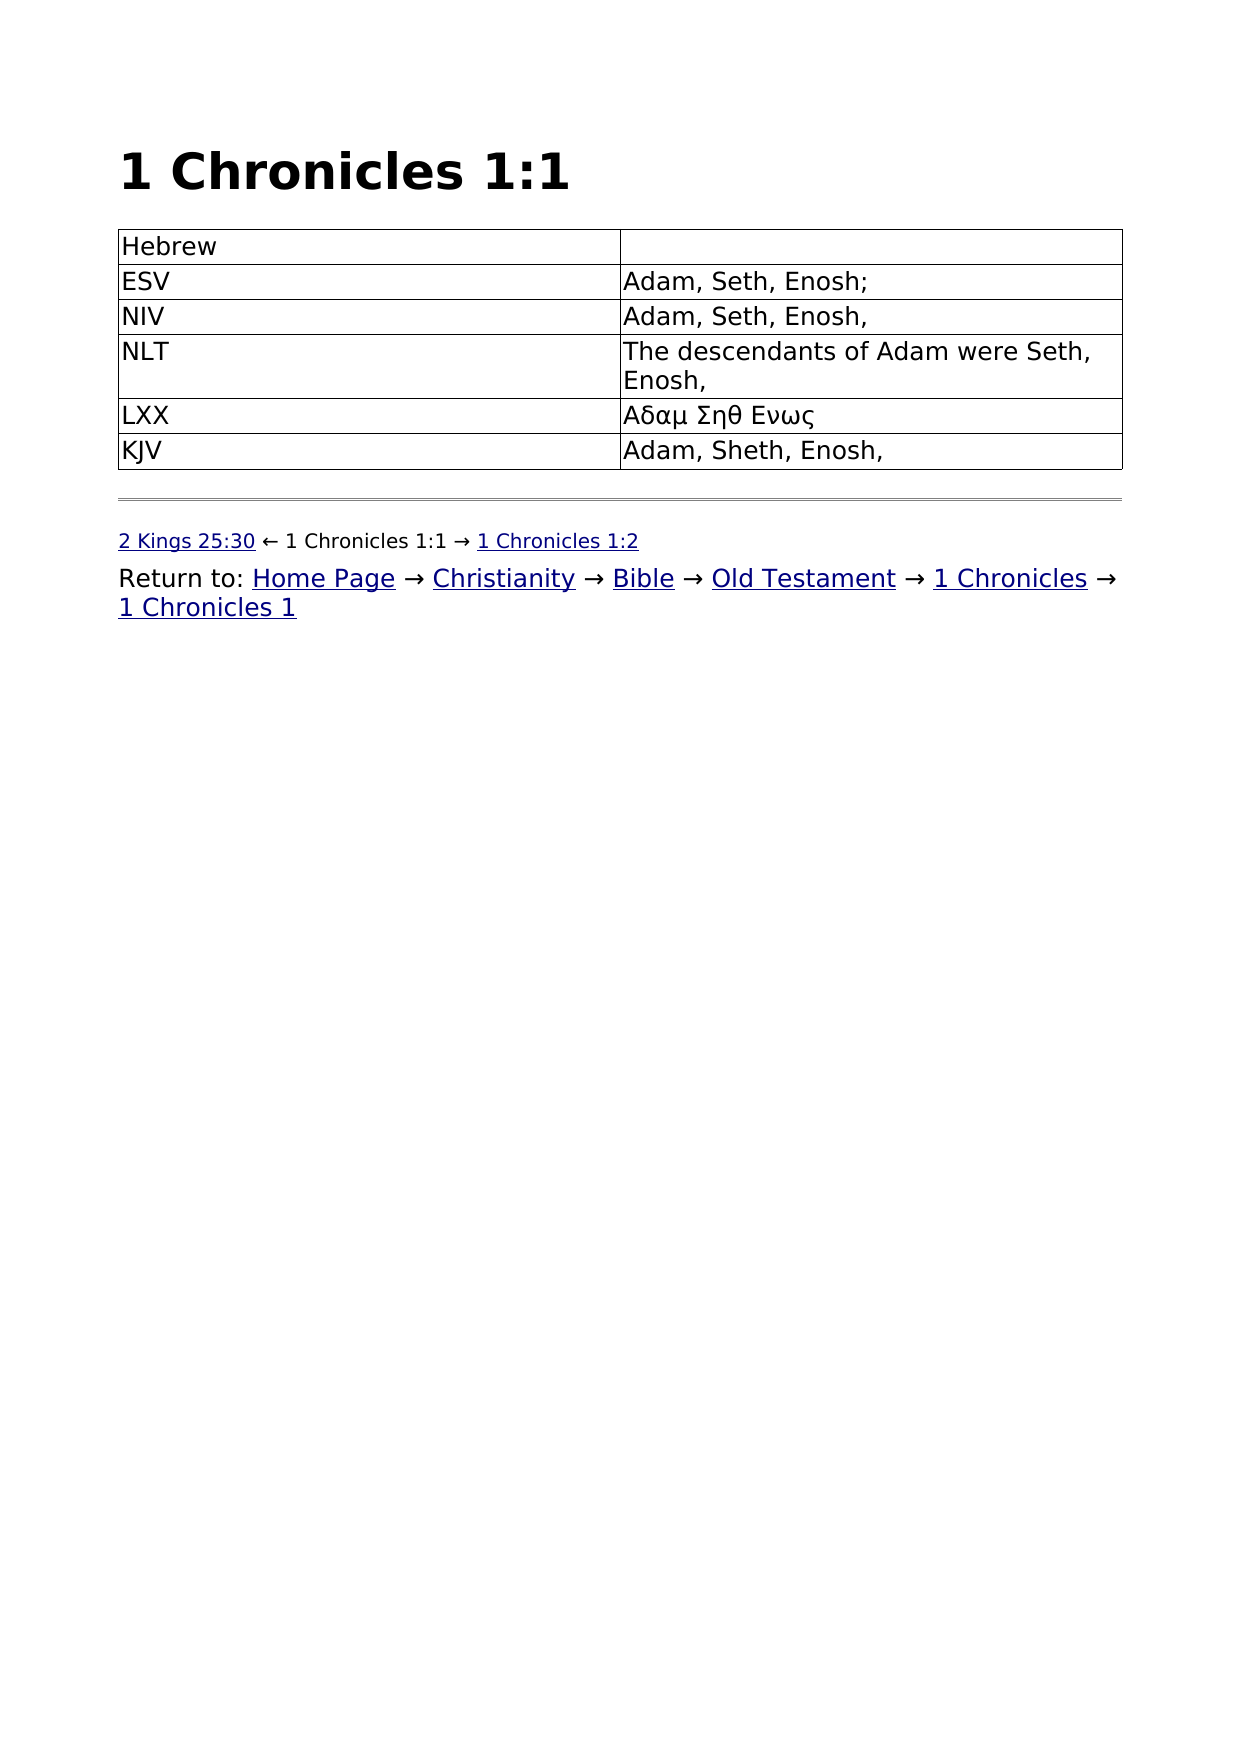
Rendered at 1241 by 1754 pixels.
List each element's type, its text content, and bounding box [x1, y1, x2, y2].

table_cell Adam, Seth, Enosh; [621, 265, 1122, 299]
subtitle 1 Chronicles 1:1 [118, 143, 1122, 201]
table_cell KJV [119, 434, 620, 468]
text 2 Kings 25:30 ← 1 Chronicles 1:1 → 1 Chronicles 1:2 [118, 530, 1122, 564]
table_cell NIV [119, 300, 620, 334]
table_cell Adam, Seth, Enosh, [621, 300, 1122, 334]
table_cell LXX [119, 399, 620, 433]
table_cell The descendants of Adam were Seth, Enosh, [621, 335, 1122, 398]
table_header Hebrew [119, 230, 620, 264]
table_cell Adam, Sheth, Enosh, [621, 434, 1122, 468]
table_header [621, 230, 1122, 264]
table_cell Αδαμ Σηθ Ενως [621, 399, 1122, 433]
table_cell NLT [119, 335, 620, 398]
table_cell ESV [119, 265, 620, 299]
text Return to: Home Page → Christianity → Bible → Old Testament → 1 Chronicles → 1 Chronicles 1 [118, 564, 1122, 622]
